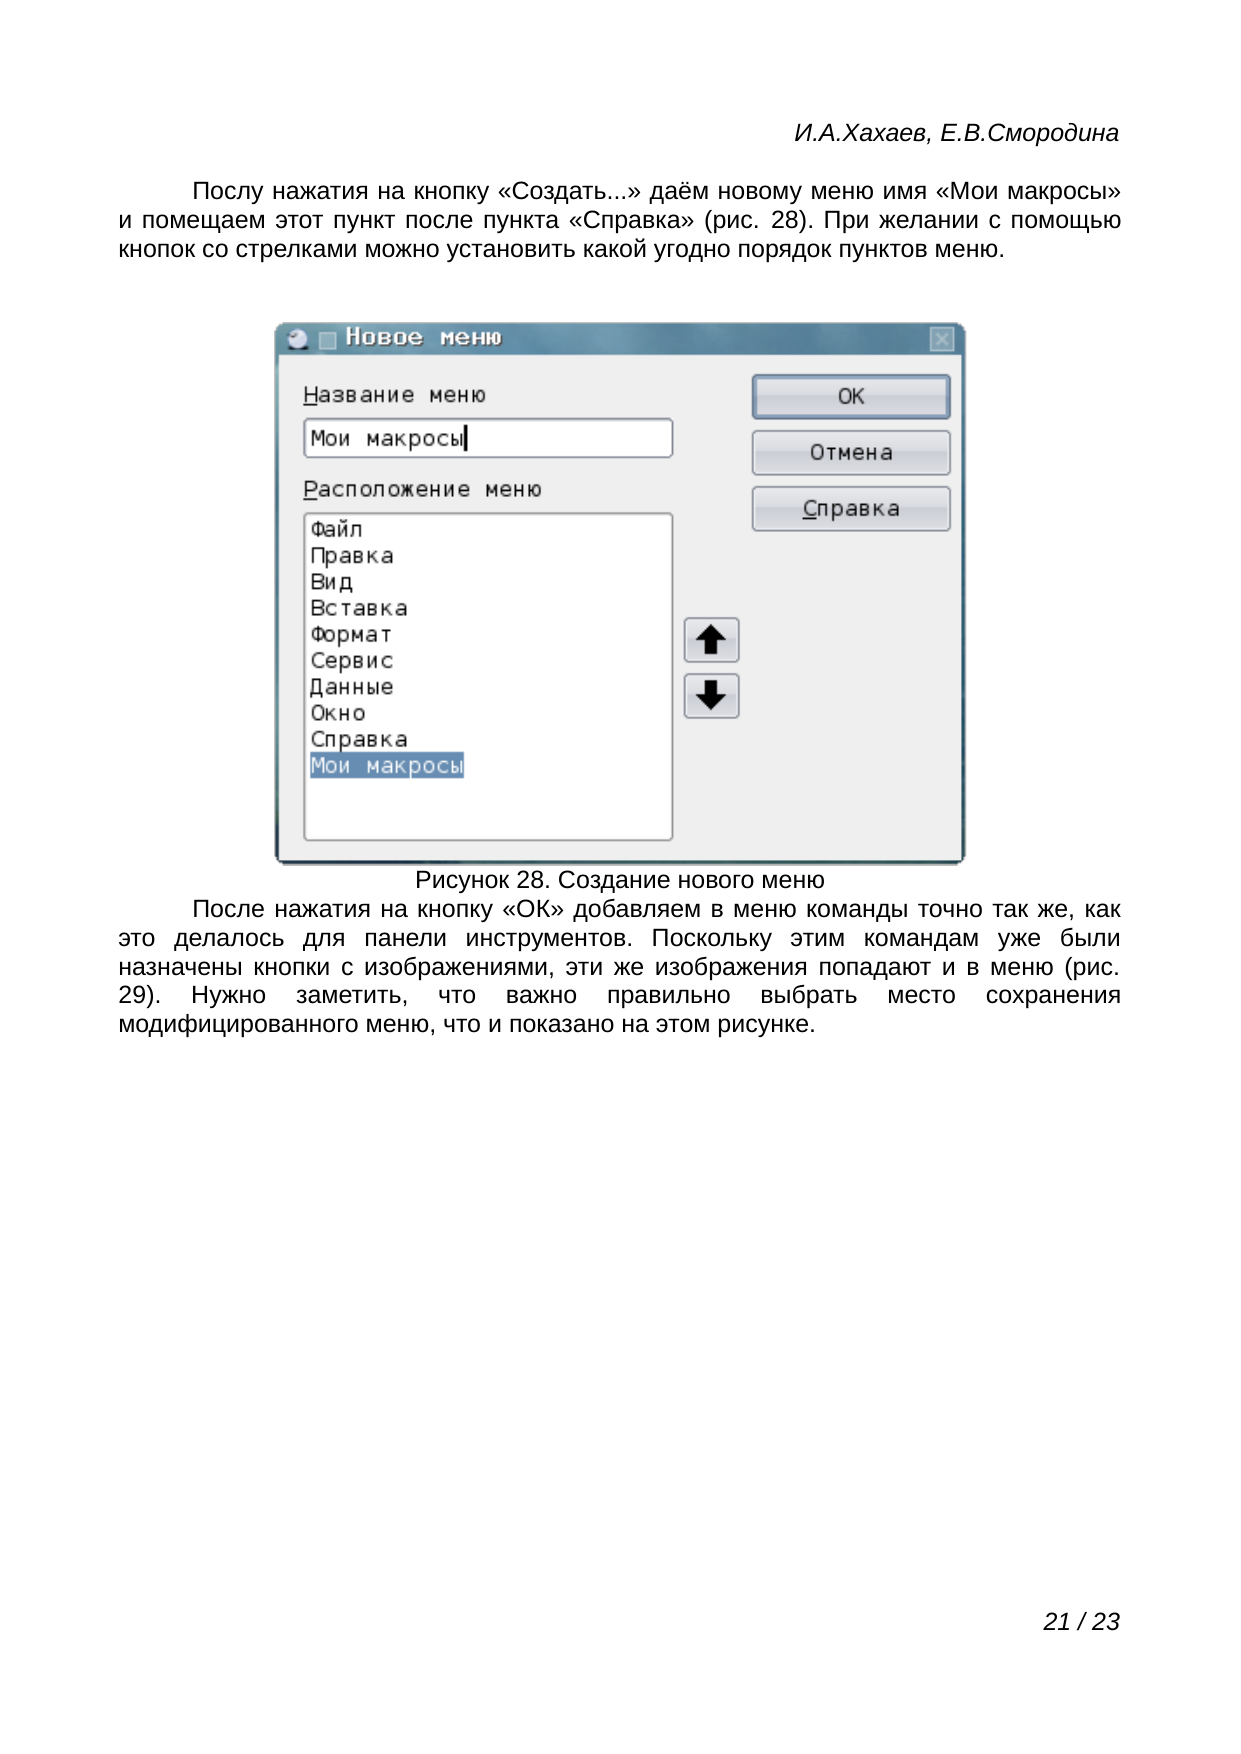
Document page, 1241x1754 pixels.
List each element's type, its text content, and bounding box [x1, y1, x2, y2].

text Послу нажатия на кнопку «Создать...» даём новому меню имя «Мои макросы» и помещаем этот пункт после пункта «Справка» (рис. 28). При желании с помощью кнопок со стрелками можно установить какой угодно порядок пунктов меню. [118, 176, 1122, 263]
picture [274, 322, 967, 866]
text После нажатия на кнопку «ОК» добавляем в меню команды точно так же, как это делалось для панели инструментов. Поскольку этим командам уже были назначены кнопки с изображениями, эти же изображения попадают и в меню (рис. 29). Нужно заметить, что важно правильно выбрать место сохранения модифицированного меню, что и показано на этом рисунке. [118, 835, 1122, 1038]
text Рисунок 28. Создание нового меню [274, 866, 966, 894]
